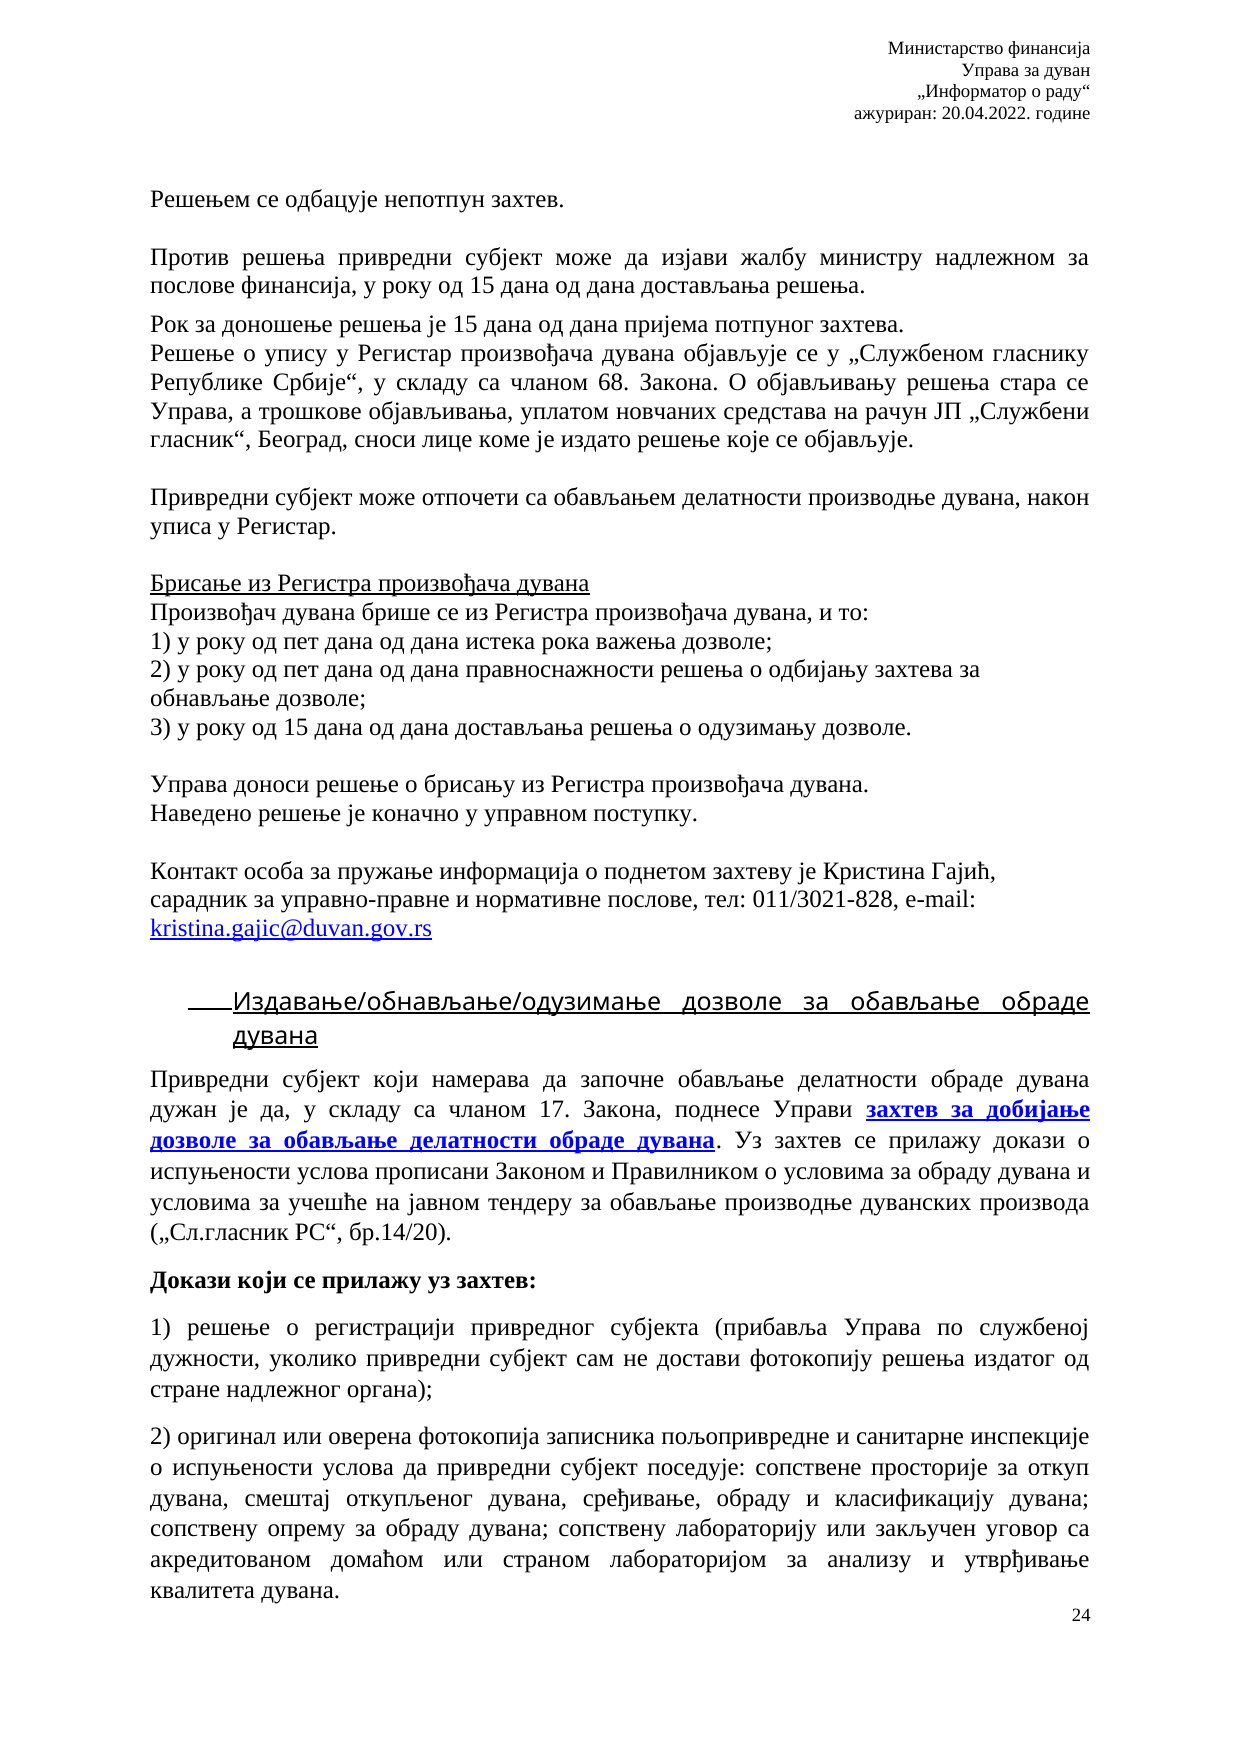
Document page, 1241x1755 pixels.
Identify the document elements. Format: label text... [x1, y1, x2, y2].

text Решењем се одбацује непотпун захтев. [150, 184, 1090, 213]
text Брисање из Регистра произвођача дувана [150, 568, 1090, 597]
text Управа доноси решење о брисању из Регистра произвођача дувана. [150, 769, 1090, 798]
text 2) оригинал или оверена фотокопија записника пољопривредне и санитарне инспекције о испуњености услова да привредни субјект поседује: сопствене просторије за откуп дувана, смештај откупљеног дувана, сређивање, обраду и класификацију дувана; сопствену опрему за обраду дувана; сопствену лабораторију или закључен уговор са акредитованом домаћом или страном лабораторијом за анализу и утврђивање квалитета дувана. [150, 1421, 1090, 1603]
text Докази који се прилажу уз захтев: [150, 1265, 1090, 1294]
subtitle Издавање/обнављање/одузимање дозволе за обављање обраде дувана [187, 983, 1090, 1051]
text 3) у року од 15 дана од дана достављања решења о одузимању дозволе. [150, 712, 1090, 741]
text Контакт особа за пружање информација о поднетом захтеву је Кристина Гајић, сарадник за управно-правне и нормативне послове, тел: 011/3021-828, е-mail: kristina.gajic@duvan.gov.rs [150, 856, 1090, 942]
text 1) решење о регистрацији привредног субјекта (прибавља Управа по службеној дужности, уколико привредни субјект сам не достави фотокопију решења издатог од стране надлежног органа); [150, 1312, 1090, 1402]
text Решење о упису у Регистар произвођача дувана објављује се у „Службеном гласнику Републике Србије“, у складу са чланом 68. Закона. О објављивању решења стара се Управа, а трошкове објављивања, уплатом новчаних средстава на рачун ЈП „Службени гласник“, Београд, сноси лице коме је издато решење које се објављује. [150, 338, 1090, 453]
text Привредни субјект који намерава да започне обављање делатности обраде дувана дужан је да, у складу са чланом 17. Закона, поднесе Управи захтев за добијање дозволе за обављање делатности обраде дувана. Уз захтев се прилажу докази о испуњености услова прописани Законом и Правилником о условима за обраду дувана и условима за учешће на јавном тендеру за обављање производње дуванских производа („Сл.гласник РС“, бр.14/20). [150, 1064, 1090, 1246]
text 1) у року од пет дана од дана истека рока важења дозволе; [150, 626, 1090, 654]
text Произвођач дувана брише се из Регистра произвођача дувана, и то: [150, 597, 1090, 626]
text Привредни субјект може отпочети са обављањем делатности производње дувана, након уписа у Регистар. [150, 482, 1090, 539]
text Рок за доношење решења је 15 дана од дана пријема потпуног захтева. [150, 309, 1090, 338]
text 2) у року од пет дана од дана правноснажности решења о одбијању захтева за обнављање дозволе; [150, 654, 1090, 712]
text Против решења привредни субјект може да изјави жалбу министру надлежном за послове финансија, у року од 15 дана од дана достављања решења. [150, 242, 1090, 299]
text Наведено решење је коначно у управном поступку. [150, 798, 1090, 827]
